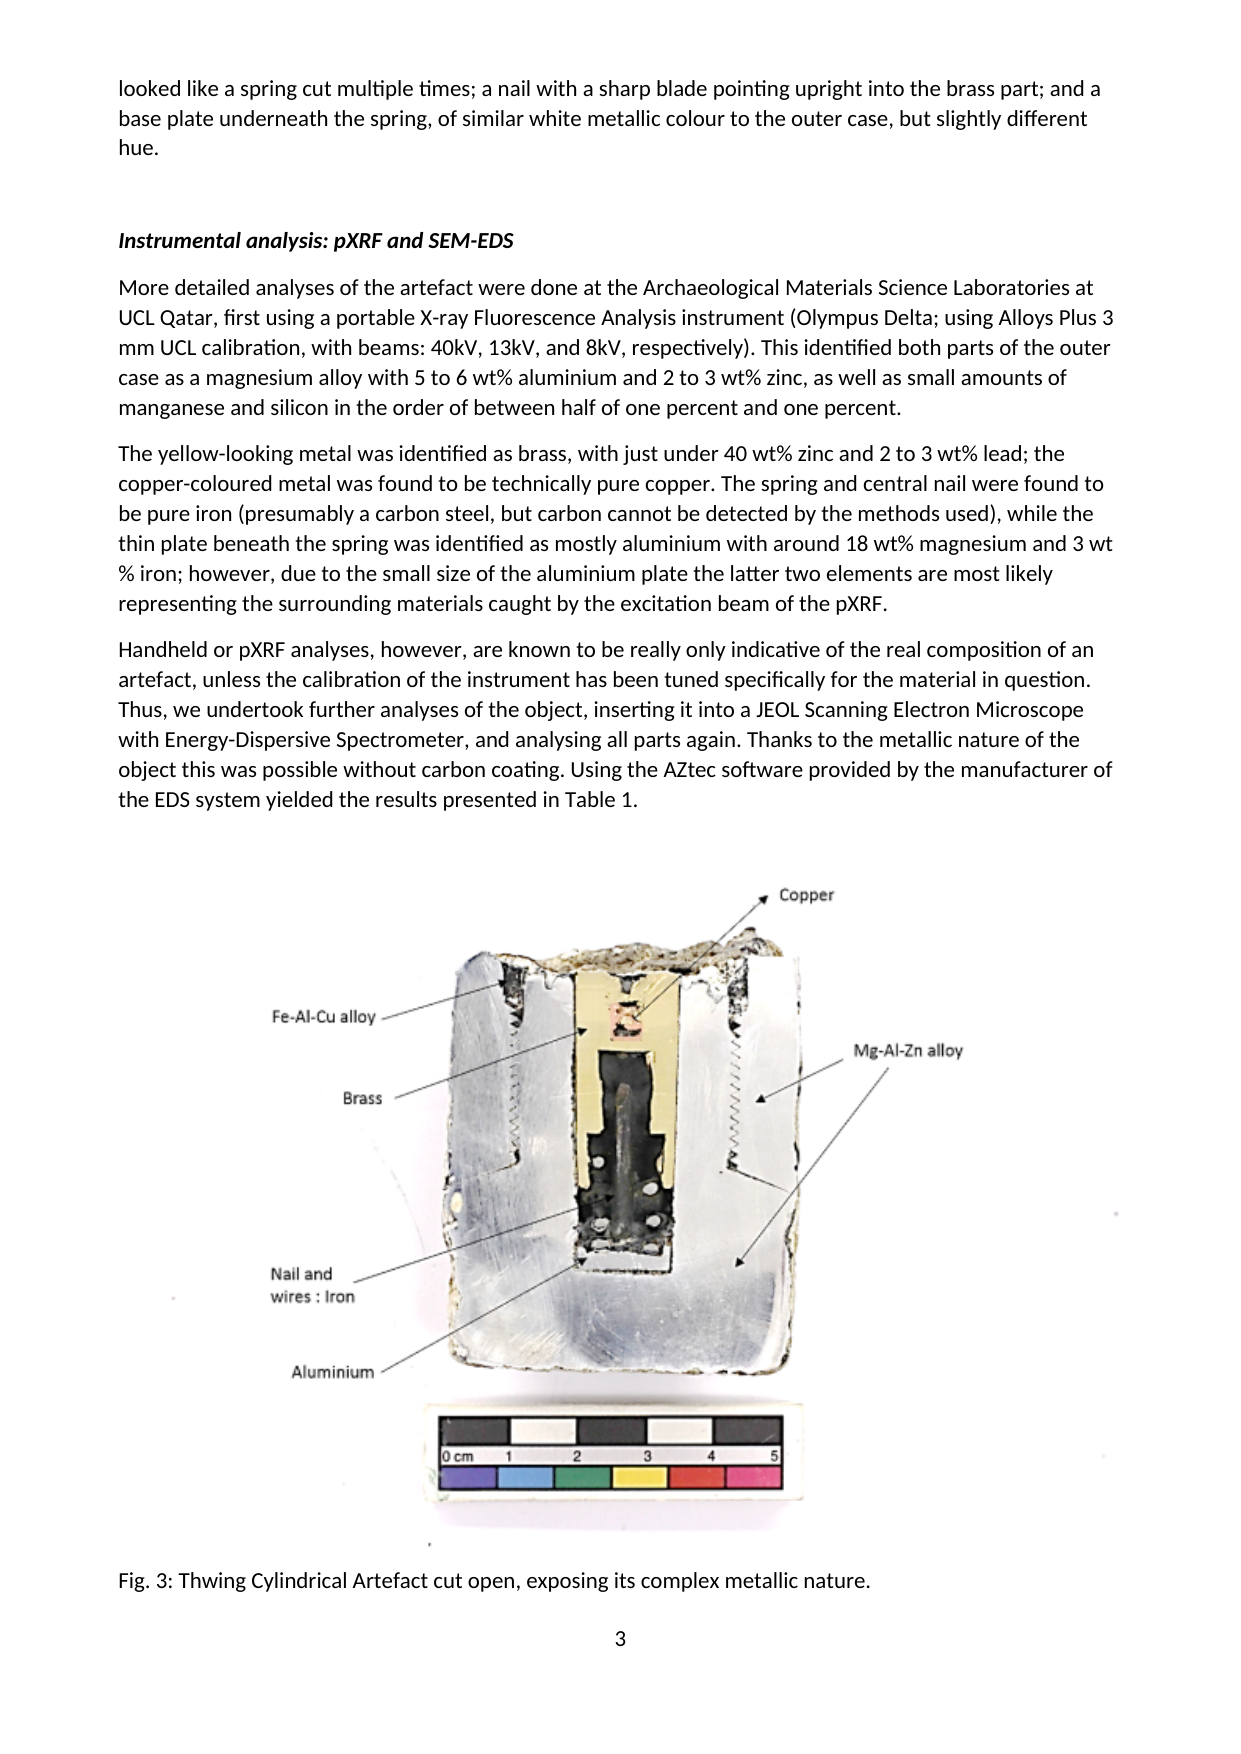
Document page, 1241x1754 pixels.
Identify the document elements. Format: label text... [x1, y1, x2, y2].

text More detailed analyses of the artefact were done at the Archaeological Materials Science Laboratories at UCL Qatar, first using a portable X-ray Fluorescence Analysis instrument (Olympus Delta; using Alloys Plus 3 mm UCL calibration, with beams: 40kV, 13kV, and 8kV, respectively). This identified both parts of the outer case as a magnesium alloy with 5 to 6 wt% aluminium and 2 to 3 wt% zinc, as well as small amounts of manganese and silicon in the order of between half of one percent and one percent. [118, 273, 1122, 421]
text Instrumental analysis: pXRF and SEM-EDS [118, 227, 1122, 255]
text Fig. 3: Thwing Cylindrical Artefact cut open, exposing its complex metallic nature. [118, 1566, 1122, 1594]
text The yellow-looking metal was identified as brass, with just under 40 wt% zinc and 2 to 3 wt% lead; the copper-coloured metal was found to be technically pure copper. The spring and central nail were found to be pure iron (presumably a carbon steel, but carbon cannot be detected by the methods used), while the thin plate beneath the spring was identified as mostly aluminium with around 18 wt% magnesium and 3 wt% iron; however, due to the small size of the aluminium plate the latter two elements are most likely representing the surrounding materials caught by the excitation beam of the pXRF. [118, 439, 1122, 617]
text Handheld or pXRF analyses, however, are known to be really only indicative of the real composition of an artefact, unless the calibration of the instrument has been tuned specifically for the material in question. Thus, we undertook further analyses of the object, inserting it into a JEOL Scanning Electron Microscope with Energy-Dispersive Spectrometer, and analysing all parts again. Thanks to the metallic nature of the object this was possible without carbon coating. Using the AZtec software provided by the manufacturer of the EDS system yielded the results presented in Table 1. [118, 635, 1122, 813]
text looked like a spring cut multiple times; a nail with a sharp blade pointing upright into the brass part; and a base plate underneath the spring, of similar white metallic colour to the outer case, but slightly different hue. [118, 74, 1122, 162]
